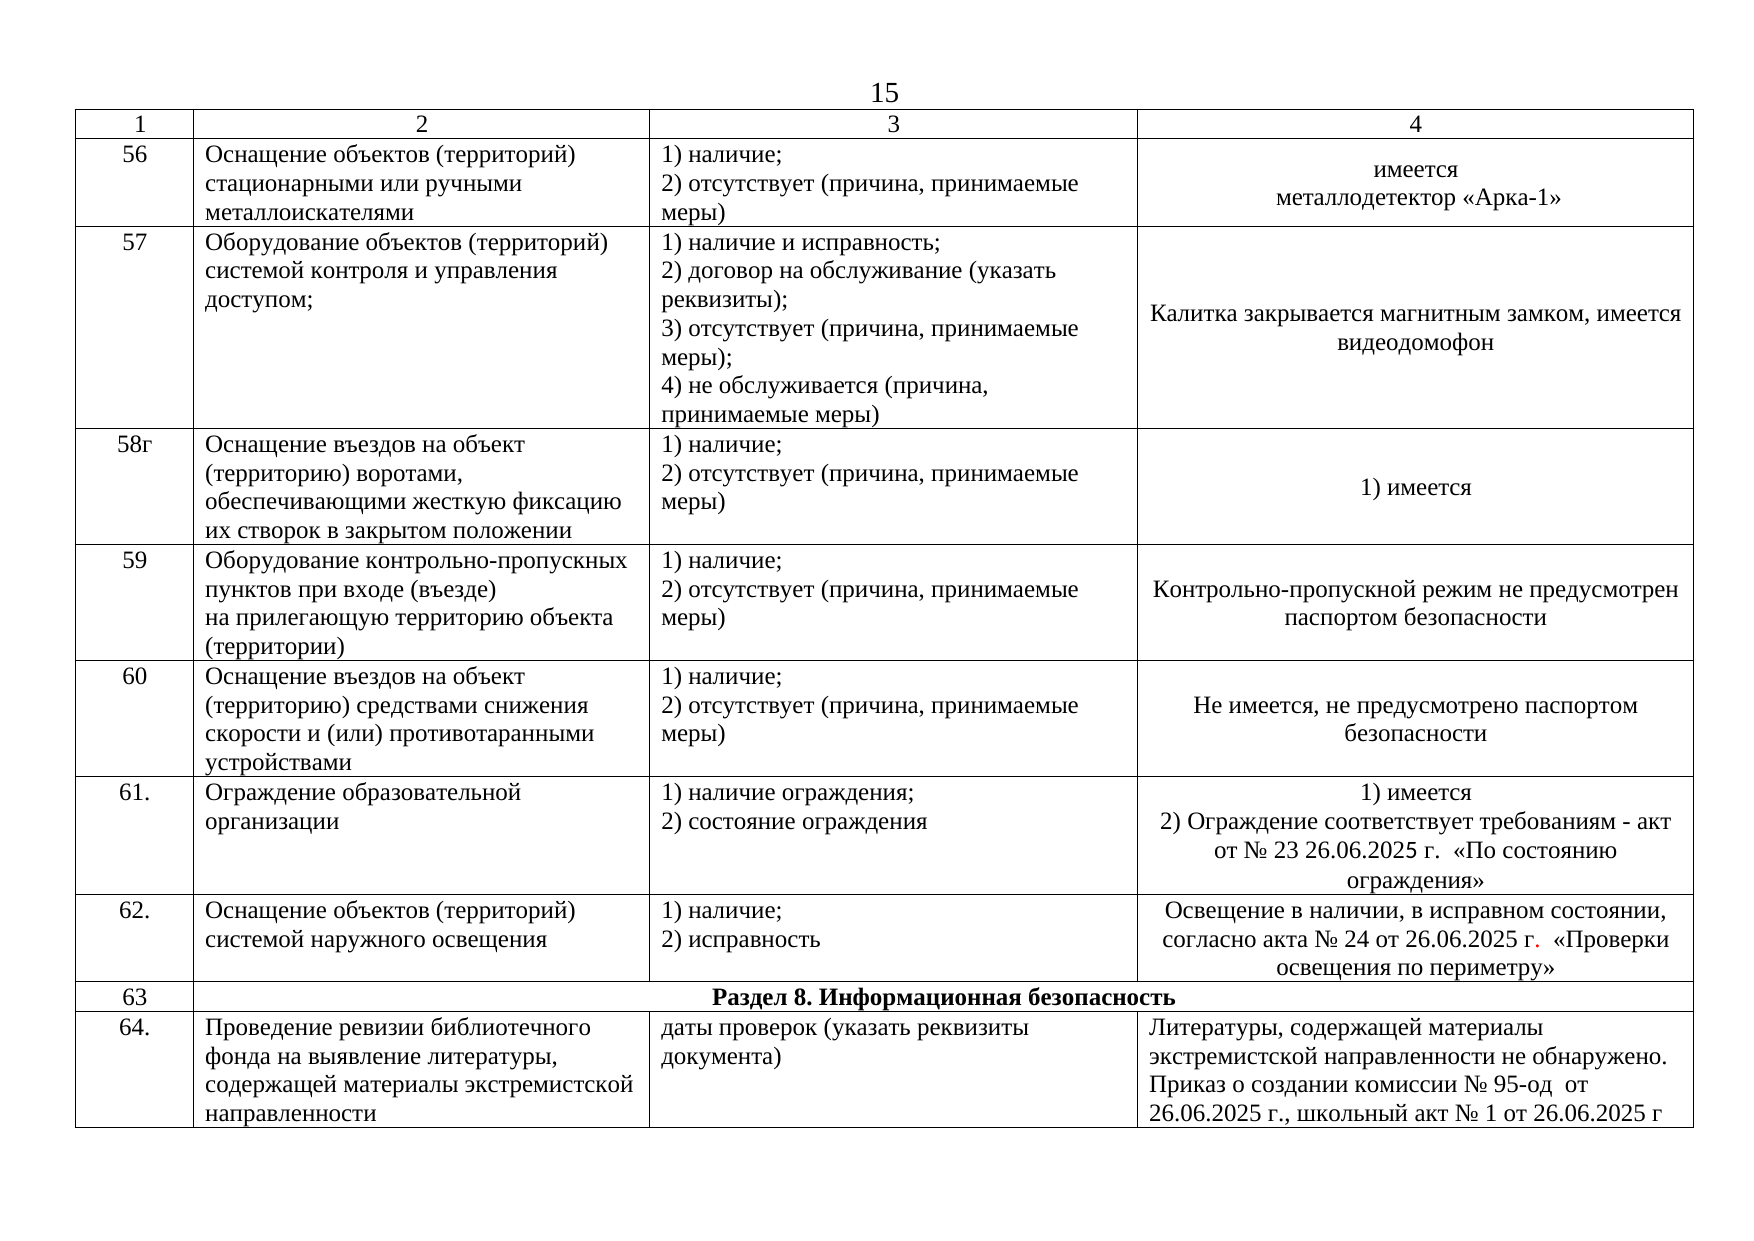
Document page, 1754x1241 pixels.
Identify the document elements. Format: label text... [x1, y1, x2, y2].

table_cell 61. [76, 777, 193, 894]
table_cell Освещение в наличии, в исправном состоянии, согласно акта № 24 от 26.06.2025 г. «Проверки освещения по периметру» [1138, 895, 1693, 981]
table_cell 1) наличие ограждения; 2) состояние ограждения [650, 777, 1137, 894]
table_cell имеется металлодетектор «Арка-1» [1138, 139, 1693, 226]
table_cell 1) наличие; 2) отсутствует (причина, принимаемые меры) [650, 429, 1137, 544]
table_cell 60 [76, 661, 193, 776]
table_cell 1) наличие; 2) отсутствует (причина, принимаемые меры) [650, 661, 1137, 776]
table_cell Оснащение въездов на объект (территорию) воротами, обеспечивающими жесткую фиксацию их створок в закрытом положении [194, 429, 649, 544]
table_cell Оснащение объектов (территорий) стационарными или ручными металлоискателями [194, 139, 649, 226]
table_cell 62. [76, 895, 193, 981]
table_cell Оборудование объектов (территорий) системой контроля и управления доступом; [194, 227, 649, 428]
table_cell Оборудование контрольно-пропускных пунктов при входе (въезде) на прилегающую территорию объекта (территории) [194, 545, 649, 660]
table_cell 56 [76, 139, 193, 226]
table_cell Оснащение объектов (территорий) системой наружного освещения [194, 895, 649, 981]
table_cell 63 [76, 982, 193, 1011]
table_header 1 [76, 110, 193, 138]
table_cell Оснащение въездов на объект (территорию) средствами снижения скорости и (или) противотаранными устройствами [194, 661, 649, 776]
table_cell даты проверок (указать реквизиты документа) [650, 1012, 1137, 1127]
table_cell Раздел 8. Информационная безопасность [194, 982, 1693, 1011]
table_header 3 [650, 110, 1137, 138]
table_cell Не имеется, не предусмотрено паспортом безопасности [1138, 661, 1693, 776]
table_cell 1) наличие; 2) отсутствует (причина, принимаемые меры) [650, 545, 1137, 660]
table_cell 1) имеется [1138, 429, 1693, 544]
table_cell 1) наличие и исправность; 2) договор на обслуживание (указать реквизиты); 3) отсутствует (причина, принимаемые меры); 4) не обслуживается (причина, принимаемые меры) [650, 227, 1137, 428]
table_cell 1) наличие; 2) отсутствует (причина, принимаемые меры) [650, 139, 1137, 226]
table_header 4 [1138, 110, 1693, 138]
table_cell 57 [76, 227, 193, 428]
table_header 2 [194, 110, 649, 138]
table_cell 59 [76, 545, 193, 660]
table_cell 1) наличие; 2) исправность [650, 895, 1137, 981]
table_cell Калитка закрывается магнитным замком, имеется видеодомофон [1138, 227, 1693, 428]
table_cell Литературы, содержащей материалы экстремистской направленности не обнаружено. Приказ о создании комиссии № 95-од от 26.06.2025 г., школьный акт № 1 от 26.06.2025 г [1138, 1012, 1693, 1127]
table_cell Ограждение образовательной организации [194, 777, 649, 894]
table_cell 64. [76, 1012, 193, 1127]
table_cell Контрольно-пропускной режим не предусмотрен паспортом безопасности [1138, 545, 1693, 660]
table_cell 58г [76, 429, 193, 544]
table_cell Проведение ревизии библиотечного фонда на выявление литературы, содержащей материалы экстремистской направленности [194, 1012, 649, 1127]
table_cell 1) имеется 2) Ограждение соответствует требованиям - акт от № 23 26.06.2025 г. «По состоянию ограждения» [1138, 777, 1693, 894]
